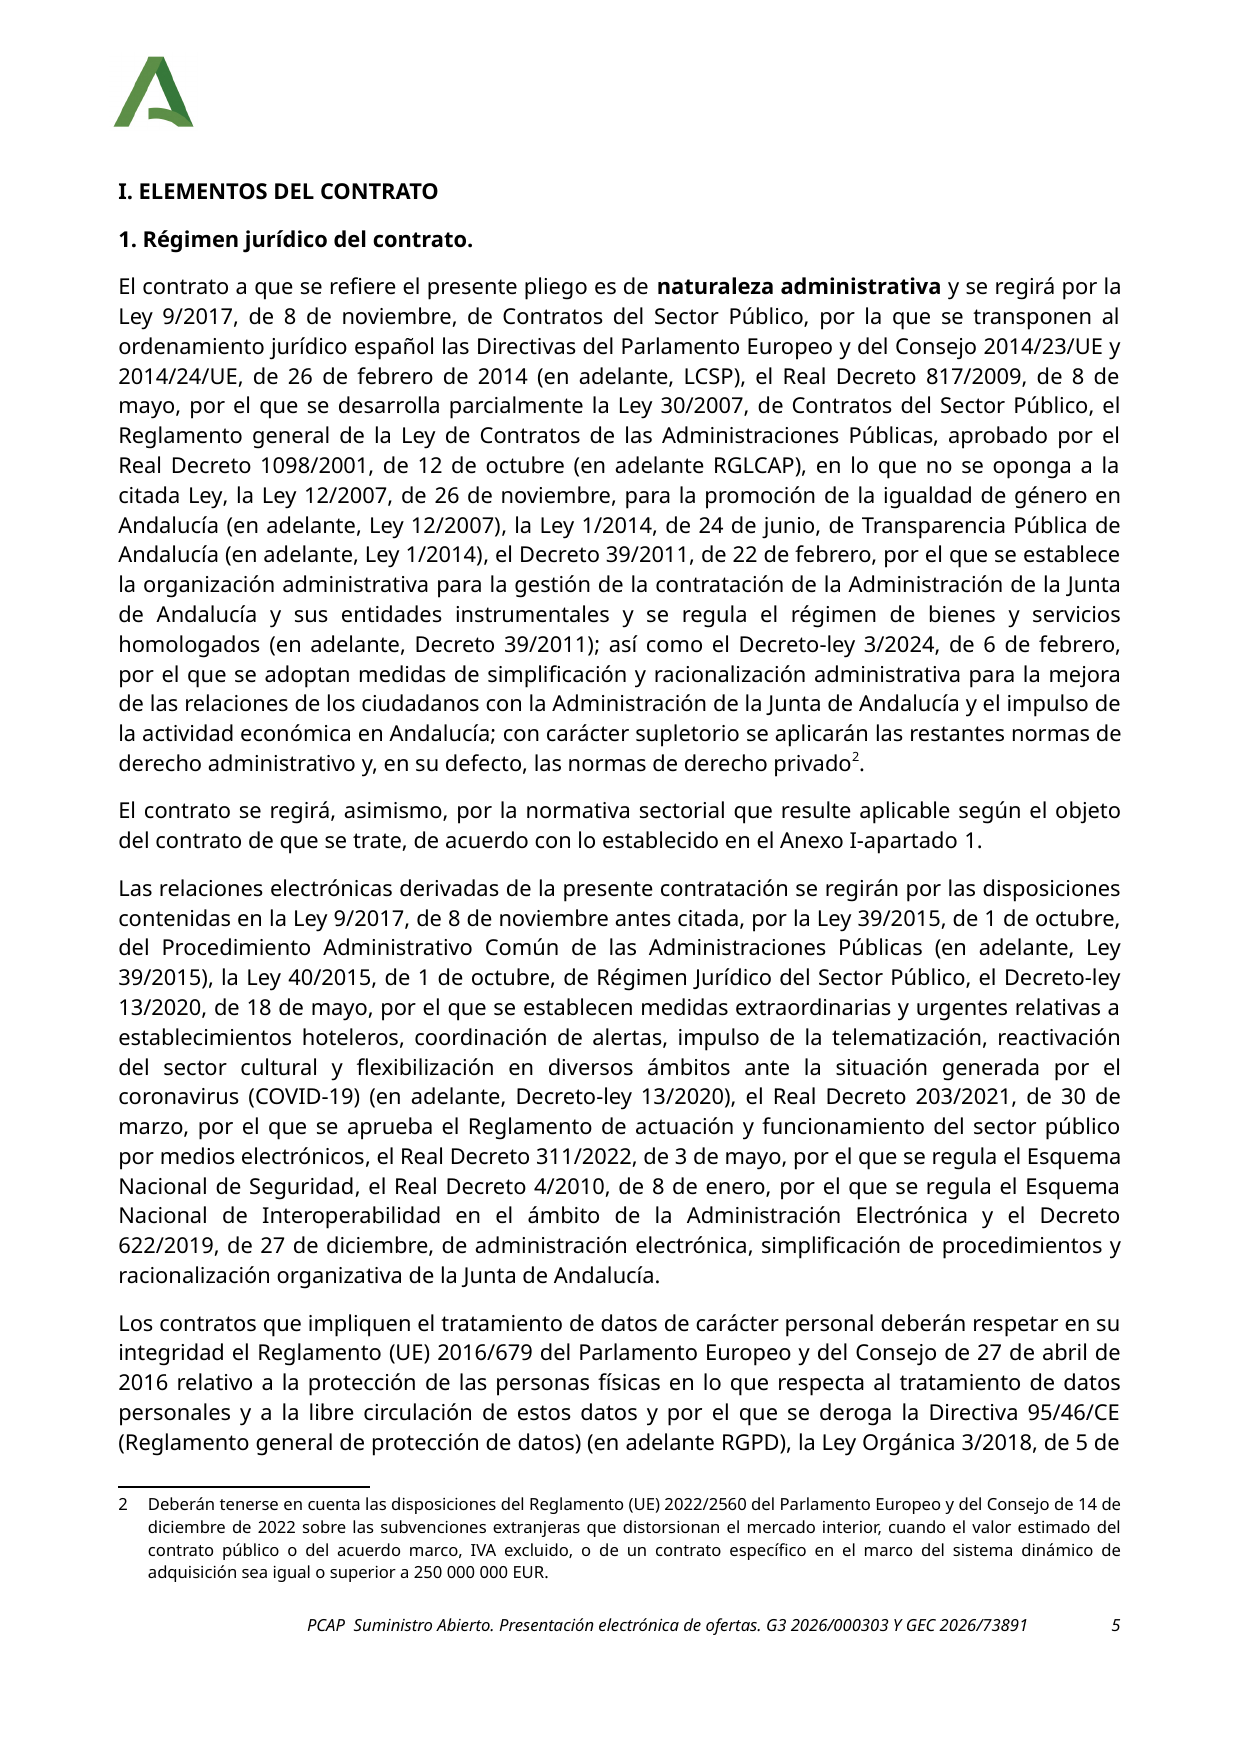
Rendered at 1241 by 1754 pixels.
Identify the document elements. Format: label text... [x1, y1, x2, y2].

text El contrato a que se refiere el presente pliego es de naturaleza administrativa y se regirá por la Ley 9/2017, de 8 de noviembre, de Contratos del Sector Público, por la que se transponen al ordenamiento jurídico español las Directivas del Parlamento Europeo y del Consejo 2014/23/UE y 2014/24/UE, de 26 de febrero de 2014 (en adelante, LCSP), el Real Decreto 817/2009, de 8 de mayo, por el que se desarrolla parcialmente la Ley 30/2007, de Contratos del Sector Público, el Reglamento general de la Ley de Contratos de las Administraciones Públicas, aprobado por el Real Decreto 1098/2001, de 12 de octubre (en adelante RGLCAP), en lo que no se oponga a la citada Ley, la Ley 12/2007, de 26 de noviembre, para la promoción de la igualdad de género en Andalucía (en adelante, Ley 12/2007), la Ley 1/2014, de 24 de junio, de Transparencia Pública de Andalucía (en adelante, Ley 1/2014), el Decreto 39/2011, de 22 de febrero, por el que se establece la organización administrativa para la gestión de la contratación de la Administración de la Junta de Andalucía y sus entidades instrumentales y se regula el régimen de bienes y servicios homologados (en adelante, Decreto 39/2011); así como el Decreto-ley 3/2024, de 6 de febrero, por el que se adoptan medidas de simplificación y racionalización administrativa para la mejora de las relaciones de los ciudadanos con la Administración de la Junta de Andalucía y el impulso de la actividad económica en Andalucía; con carácter supletorio se aplicarán las restantes normas de derecho administrativo y, en su defecto, las normas de derecho privado. [118, 271, 1122, 778]
picture [109, 52, 198, 131]
text Deberán tenerse en cuenta las disposiciones del Reglamento (UE) 2022/2560 del Parlamento Europeo y del Consejo de 14 de diciembre de 2022 sobre las subvenciones extranjeras que distorsionan el mercado interior, cuando el valor estimado del contrato público o del acuerdo marco, IVA excluido, o de un contrato específico en el marco del sistema dinámico de adquisición sea igual o superior a 250 000 000 EUR. [118, 1493, 1122, 1584]
subtitle 1. Régimen jurídico del contrato. [118, 224, 1122, 254]
subtitle I. ELEMENTOS DEL CONTRATO [118, 176, 1122, 206]
text Los contratos que impliquen el tratamiento de datos de carácter personal deberán respetar en su integridad el Reglamento (UE) 2016/679 del Parlamento Europeo y del Consejo de 27 de abril de 2016 relativo a la protección de las personas físicas en lo que respecta al tratamiento de datos personales y a la libre circulación de estos datos y por el que se deroga la Directiva 95/46/CE (Reglamento general de protección de datos) (en adelante RGPD), la Ley Orgánica 3/2018, de 5 de [118, 1308, 1122, 1457]
text Las relaciones electrónicas derivadas de la presente contratación se regirán por las disposiciones contenidas en la Ley 9/2017, de 8 de noviembre antes citada, por la Ley 39/2015, de 1 de octubre, del Procedimiento Administrativo Común de las Administraciones Públicas (en adelante, Ley 39/2015), la Ley 40/2015, de 1 de octubre, de Régimen Jurídico del Sector Público, el Decreto-ley 13/2020, de 18 de mayo, por el que se establecen medidas extraordinarias y urgentes relativas a establecimientos hoteleros, coordinación de alertas, impulso de la telematización, reactivación del sector cultural y flexibilización en diversos ámbitos ante la situación generada por el coronavirus (COVID-19) (en adelante, Decreto-ley 13/2020), el Real Decreto 203/2021, de 30 de marzo, por el que se aprueba el Reglamento de actuación y funcionamiento del sector público por medios electrónicos, el Real Decreto 311/2022, de 3 de mayo, por el que se regula el Esquema Nacional de Seguridad, el Real Decreto 4/2010, de 8 de enero, por el que se regula el Esquema Nacional de Interoperabilidad en el ámbito de la Administración Electrónica y el Decreto 622/2019, de 27 de diciembre, de administración electrónica, simplificación de procedimientos y racionalización organizativa de la Junta de Andalucía. [118, 873, 1122, 1290]
text El contrato se regirá, asimismo, por la normativa sectorial que resulte aplicable según el objeto del contrato de que se trate, de acuerdo con lo establecido en el Anexo I-apartado 1. [118, 796, 1122, 855]
